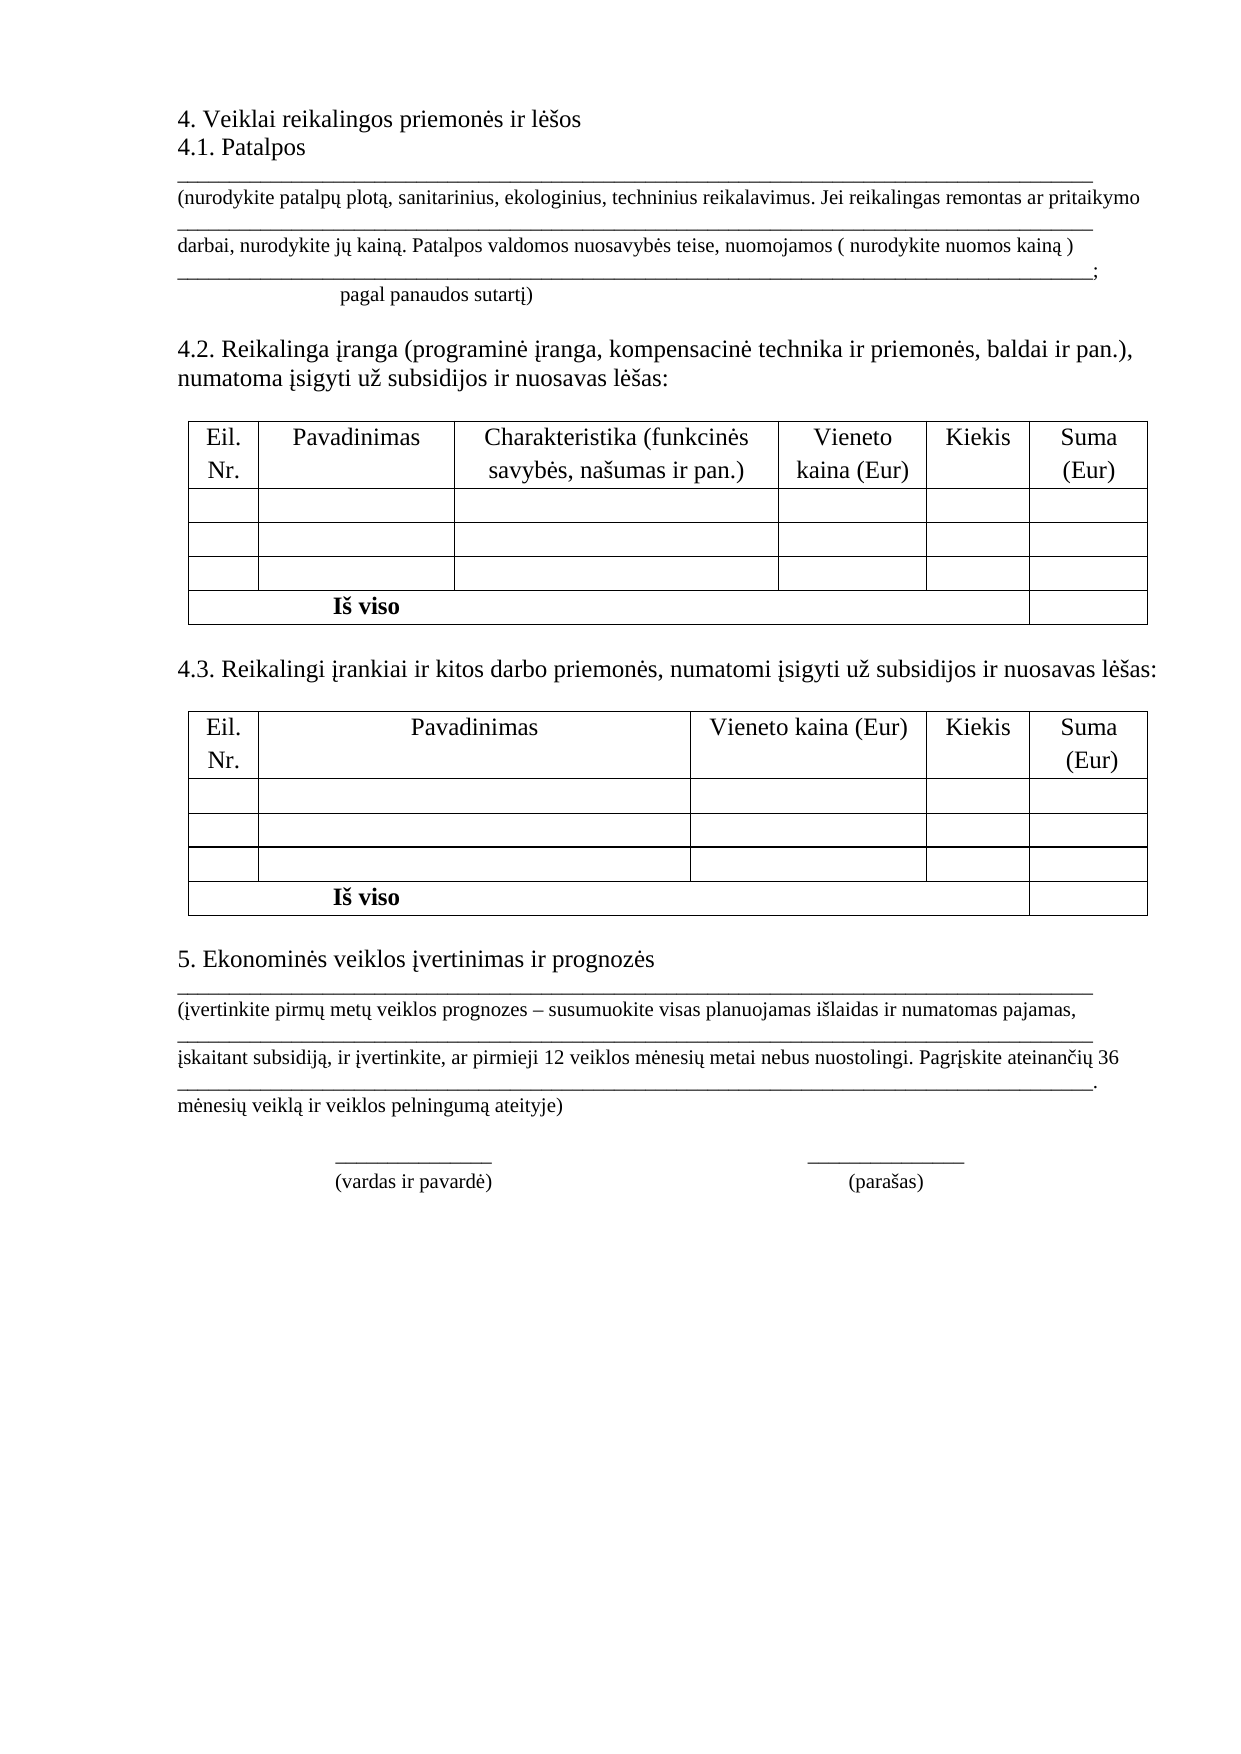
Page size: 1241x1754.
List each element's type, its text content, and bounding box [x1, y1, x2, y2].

table_cell [691, 814, 926, 846]
table_cell [455, 489, 778, 522]
table_header Pavadinimas [259, 422, 454, 488]
text _ [177, 209, 1181, 233]
table_cell Iš viso [189, 882, 1029, 914]
table_cell [1030, 523, 1147, 556]
text įskaitant subsidiją, ir įvertinkite, ar pirmieji 12 veiklos mėnesių metai nebus nuostolingi. Pagrįskite ateinančių 36 [177, 1045, 1181, 1069]
table_cell [1030, 489, 1147, 522]
table_cell [189, 557, 258, 590]
text 4.3. Reikalingi įrankiai ir kitos darbo priemonės, numatomi įsigyti už subsidijos ir nuosavas lėšas: [177, 654, 1181, 682]
table_cell [1030, 848, 1147, 881]
text _ . [177, 1069, 1181, 1093]
table_cell [189, 814, 258, 846]
table_cell [779, 489, 926, 522]
table_cell [927, 557, 1029, 590]
table_header Kiekis [927, 712, 1029, 778]
table_header Charakteristika (funkcinės savybės, našumas ir pan.) [455, 422, 778, 488]
text (nurodykite patalpų plotą, sanitarinius, ekologinius, techninius reikalavimus. Jei reikalingas remontas ar pritaikymo [177, 185, 1181, 209]
table_header Vieneto kaina (Eur) [779, 422, 926, 488]
table_cell [259, 489, 454, 522]
text pagal panaudos sutartį) [177, 282, 1181, 306]
text 5. Ekonominės veiklos įvertinimas ir prognozės [177, 944, 1181, 973]
text _ [177, 1021, 1181, 1045]
table_cell [1030, 882, 1147, 914]
table_header Kiekis [927, 422, 1029, 488]
table_header Eil. Nr. [189, 422, 258, 488]
text (įvertinkite pirmų metų veiklos prognozes – susumuokite visas planuojamas išlaidas ir numatomas pajamas, [177, 997, 1181, 1021]
table_header Suma (Eur) [1030, 422, 1147, 488]
table_cell [259, 848, 690, 881]
table_header _______________ (parašas) [650, 1142, 1122, 1197]
table_cell [927, 489, 1029, 522]
table_cell [189, 523, 258, 556]
table_header Suma (Eur) [1030, 712, 1147, 778]
table_cell [927, 523, 1029, 556]
text 4. Veiklai reikalingos priemonės ir lėšos [177, 104, 1181, 132]
table_header _______________ (vardas ir pavardė) [177, 1142, 649, 1197]
table_cell [927, 814, 1029, 846]
text mėnesių veiklą ir veiklos pelningumą ateityje) [177, 1093, 1181, 1117]
table_header Vieneto kaina (Eur) [691, 712, 926, 778]
table_cell [1030, 814, 1147, 846]
table_cell [259, 779, 690, 812]
text _ [177, 973, 1181, 997]
table_header Pavadinimas [259, 712, 690, 778]
table_cell [455, 557, 778, 590]
table_cell [927, 779, 1029, 812]
table_cell [691, 848, 926, 881]
table_cell [1030, 557, 1147, 590]
table_cell Iš viso [189, 591, 1029, 624]
text darbai, nurodykite jų kainą. Patalpos valdomos nuosavybės teise, nuomojamos ( nurodykite nuomos kainą ) [177, 233, 1181, 257]
table_cell [1030, 591, 1147, 624]
table_cell [779, 523, 926, 556]
table_cell [259, 814, 690, 846]
table_cell [189, 848, 258, 881]
table_cell [1030, 779, 1147, 812]
text 4.2. Reikalinga įranga (programinė įranga, kompensacinė technika ir priemonės, baldai ir pan.), numatoma įsigyti už subsidijos ir nuosavas lėšas: [177, 334, 1181, 392]
table_cell [189, 489, 258, 522]
table_cell [259, 557, 454, 590]
text _ ; [177, 257, 1181, 282]
table_cell [779, 557, 926, 590]
table_cell [259, 523, 454, 556]
table_cell [691, 779, 926, 812]
table_header Eil. Nr. [189, 712, 258, 778]
table_cell [189, 779, 258, 812]
table_cell [455, 523, 778, 556]
table_cell [927, 848, 1029, 881]
text _ [177, 161, 1181, 185]
text 4.1. Patalpos [177, 132, 1181, 161]
